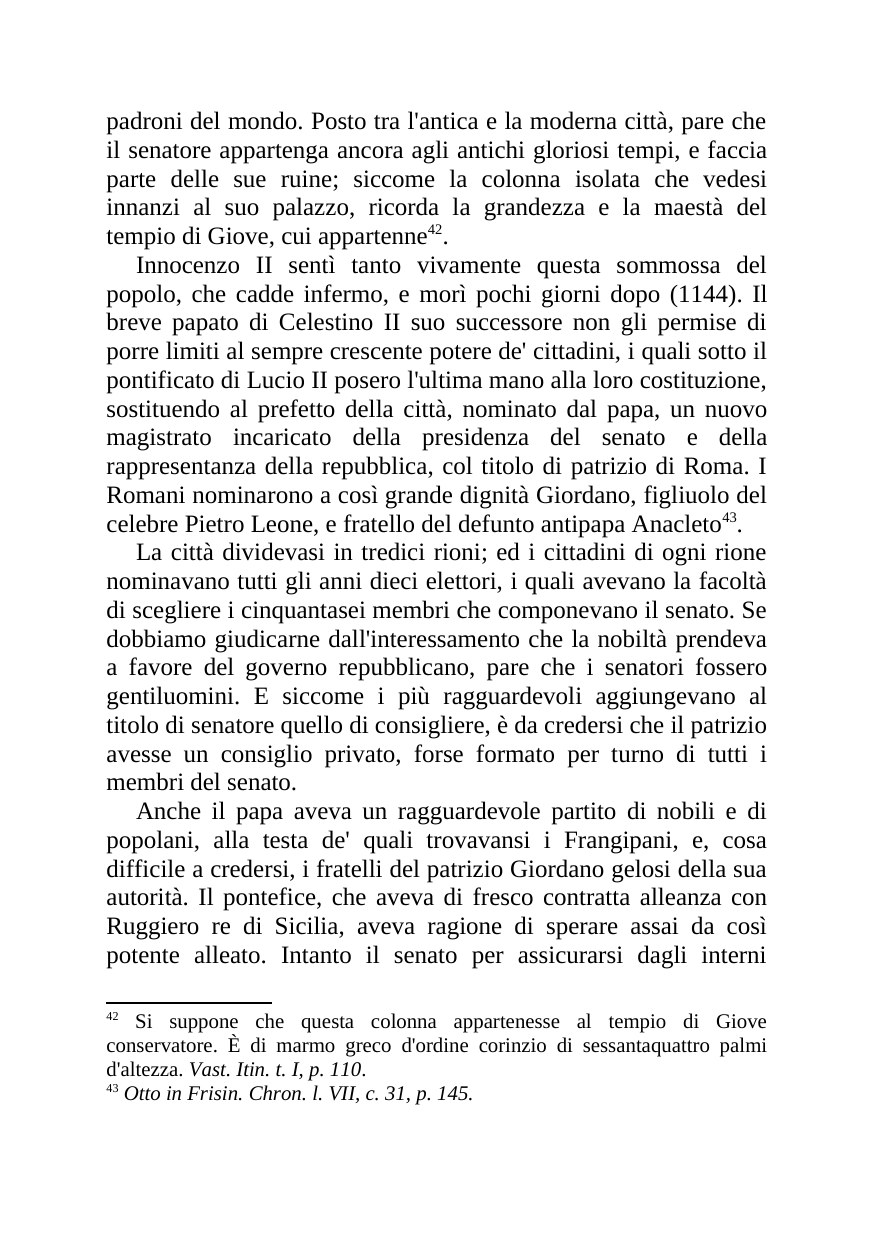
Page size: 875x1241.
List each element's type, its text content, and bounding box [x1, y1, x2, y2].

text Innocenzo II sentì tanto vivamente questa sommossa del popolo, che cadde infermo, e morì pochi giorni dopo (1144). Il breve papato di Celestino II suo successore non gli permise di porre limiti al sempre crescente potere de' cittadini, i quali sotto il pontificato di Lucio II posero l'ultima mano alla loro costituzione, sostituendo al prefetto della città, nominato dal papa, un nuovo magistrato incaricato della presidenza del senato e della rappresentanza della repubblica, col titolo di patrizio di Roma. I Romani nominarono a così grande dignità Giordano, figliuolo del celebre Pietro Leone, e fratello del defunto antipapa Anacleto. [106, 250, 768, 537]
text Otto in Frisin. Chron. l. VII, c. 31, p. 145. [106, 1081, 768, 1105]
text Anche il papa aveva un ragguardevole partito di nobili e di popolani, alla testa de' quali trovavansi i Frangipani, e, cosa difficile a credersi, i fratelli del patrizio Giordano gelosi della sua autorità. Il pontefice, che aveva di fresco contratta alleanza con Ruggiero re di Sicilia, aveva ragione di sperare assai da così potente alleato. Intanto il senato per assicurarsi dagli interni [106, 796, 768, 969]
text La città dividevasi in tredici rioni; ed i cittadini di ogni rione nominavano tutti gli anni dieci elettori, i quali avevano la facoltà di scegliere i cinquantasei membri che componevano il senato. Se dobbiamo giudicarne dall'interessamento che la nobiltà prendeva a favore del governo repubblicano, pare che i senatori fossero gentiluomini. E siccome i più ragguardevoli aggiungevano al titolo di senatore quello di consigliere, è da credersi che il patrizio avesse un consiglio privato, forse formato per turno di tutti i membri del senato. [106, 537, 768, 796]
text Si suppone che questa colonna appartenesse al tempio di Giove conservatore. È di marmo greco d'ordine corinzio di sessantaquattro palmi d'altezza. Vast. Itin. t. I, p. 110. [106, 1009, 768, 1081]
text padroni del mondo. Posto tra l'antica e la moderna città, pare che il senatore appartenga ancora agli antichi gloriosi tempi, e faccia parte delle sue ruine; siccome la colonna isolata che vedesi innanzi al suo palazzo, ricorda la grandezza e la maestà del tempio di Giove, cui appartenne. [106, 106, 768, 250]
